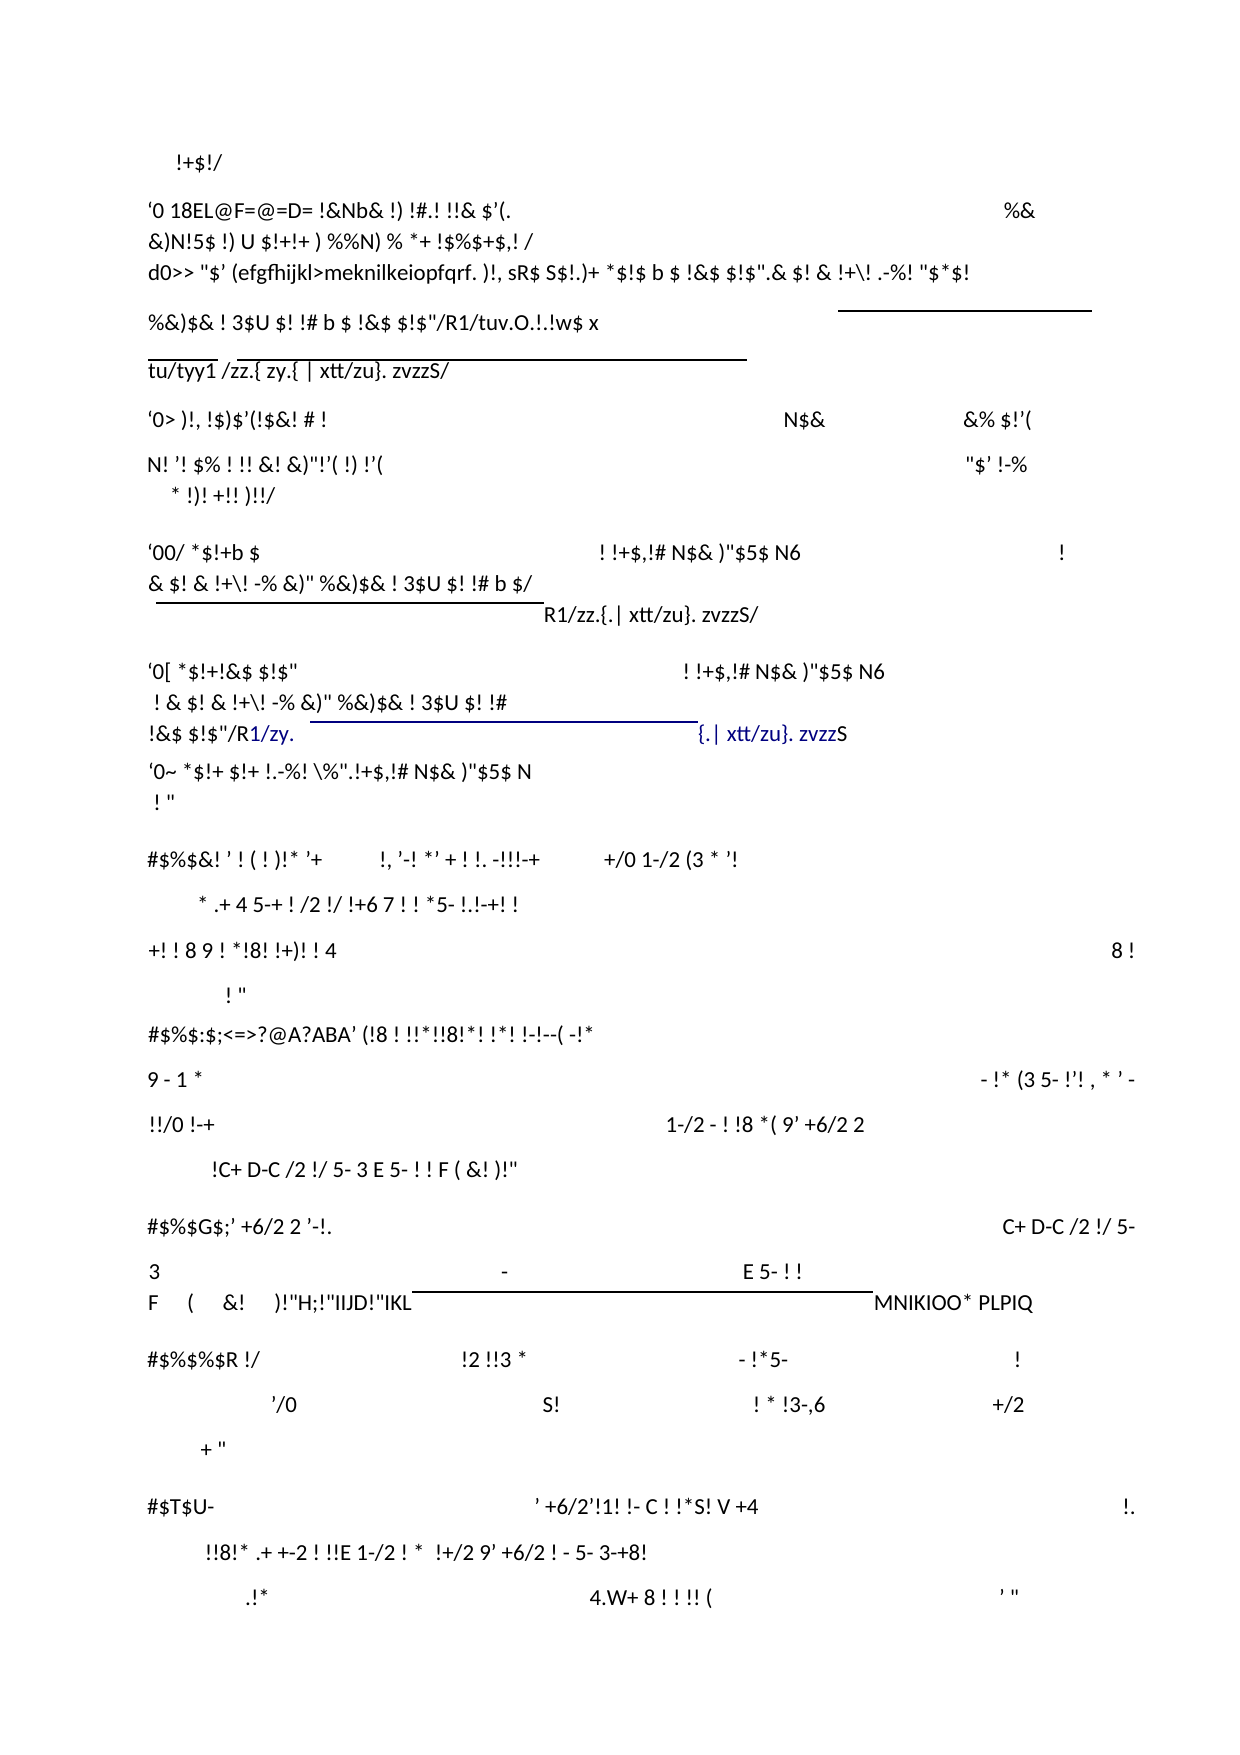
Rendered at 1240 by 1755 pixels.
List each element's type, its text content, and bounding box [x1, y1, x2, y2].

subtitle !&$ $!$"/R1/zy.{.| xtt/zu}. zvzzS [148, 719, 1135, 747]
text ‘0> )!, !$)$’(!$&! # ! N$& &% $!’( [147, 405, 1135, 433]
text %&)$& ! 3$U $! !# b $ !&$ $!$"/R1/tuv.O.!.!w$ x [148, 308, 1116, 336]
text d0>> "$’ (efgfhijkl>meknilkeiopfqrf. )!, sR$ S$!.)+ *$!$ b $ !&$ $!$".& $! & !+\! .-%! "$*$! [148, 258, 1116, 286]
text * .+ 4 5-+ ! /2 !/ !+6 7 ! ! *5- !.!-+! ! [197, 891, 1116, 918]
text tu/tyy1 /zz.{ zy.{ | xtt/zu}. zvzzS/ [148, 357, 1116, 385]
text #$%$%$R !/ !2 !!3 * - !*5- ! [147, 1345, 1135, 1373]
text #$%$:$;<=>?@A?ABA’ (!8 ! !!*!!8!*! !*! !-!--( -!* [148, 1020, 1116, 1048]
text ‘00/ *$!+b $ ! !+$,!# N$& )"$5$ N6 ! [147, 538, 1135, 566]
text +! ! 8 9 ! *!8! !+)! ! 4 8 ! [148, 936, 1135, 964]
text ! & $! & !+\! -% &)" %&)$& ! 3$U $! !# [148, 688, 1116, 716]
text #$%$&! ’ ! ( ! )!* ’+ !, ’-! *’ + ! !. -!!!-+ +/0 1-/2 (3 * ’! [147, 845, 1116, 873]
text ‘0[ *$!+!&$ $!$" ! !+$,!# N$& )"$5$ N6 [147, 657, 1135, 685]
text ! " [224, 981, 1116, 1009]
text ‘0~ *$!+ $!+ !.-%! \%".!+$,!# N$& )"$5$ N [148, 757, 1116, 785]
text + " [200, 1435, 1116, 1463]
text 9 - 1 * - !* (3 5- !’! , * ’ - [147, 1065, 1135, 1093]
text .!* 4.W+ 8 ! ! !! ( ’ " [148, 1583, 1135, 1611]
text * !)! +!! )!!/ [169, 481, 1116, 509]
text R1/zz.{.| xtt/zu}. zvzzS/ [148, 600, 1116, 628]
text & $! & !+\! -% &)" %&)$& ! 3$U $! !# b $/ [148, 569, 1116, 597]
text ‘0 18EL@F=@=D= !&Nb& !) !#.! !!& $’(. %& [147, 197, 1135, 225]
text ’/0 S! ! * !3-,6 +/2 [148, 1390, 1135, 1418]
text ! " [148, 788, 1116, 816]
text !!/0 !-+ 1-/2 - ! !8 *( 9’ +6/2 2 [148, 1110, 1135, 1138]
text #$%$G$;’ +6/2 2 ’-!. C+ D-C /2 !/ 5- [147, 1212, 1135, 1240]
text N! ’! $% ! !! &! &)"!’( !) !’( "$’ !-% [147, 450, 1135, 478]
text F ( &! )!"H;!"IIJD!"IKL MNIKIOO* PLPIQ [148, 1288, 1116, 1316]
text &)N!5$ !) U $!+!+ ) %%N) % *+ !$%$+$,! / [148, 227, 1116, 256]
text !!8!* .+ +-2 ! !!E 1-/2 ! * !+/2 9’ +6/2 ! - 5- 3-+8! [161, 1538, 1116, 1566]
text #$T$U- ’ +6/2’!1! !- C ! !*S! V +4 !. [147, 1492, 1135, 1520]
text !C+ D-C /2 !/ 5- 3 E 5- ! ! F ( &! )!" [199, 1155, 1096, 1183]
text !+$!/ [175, 148, 1116, 176]
text 3 - E 5- ! ! [148, 1257, 1135, 1285]
